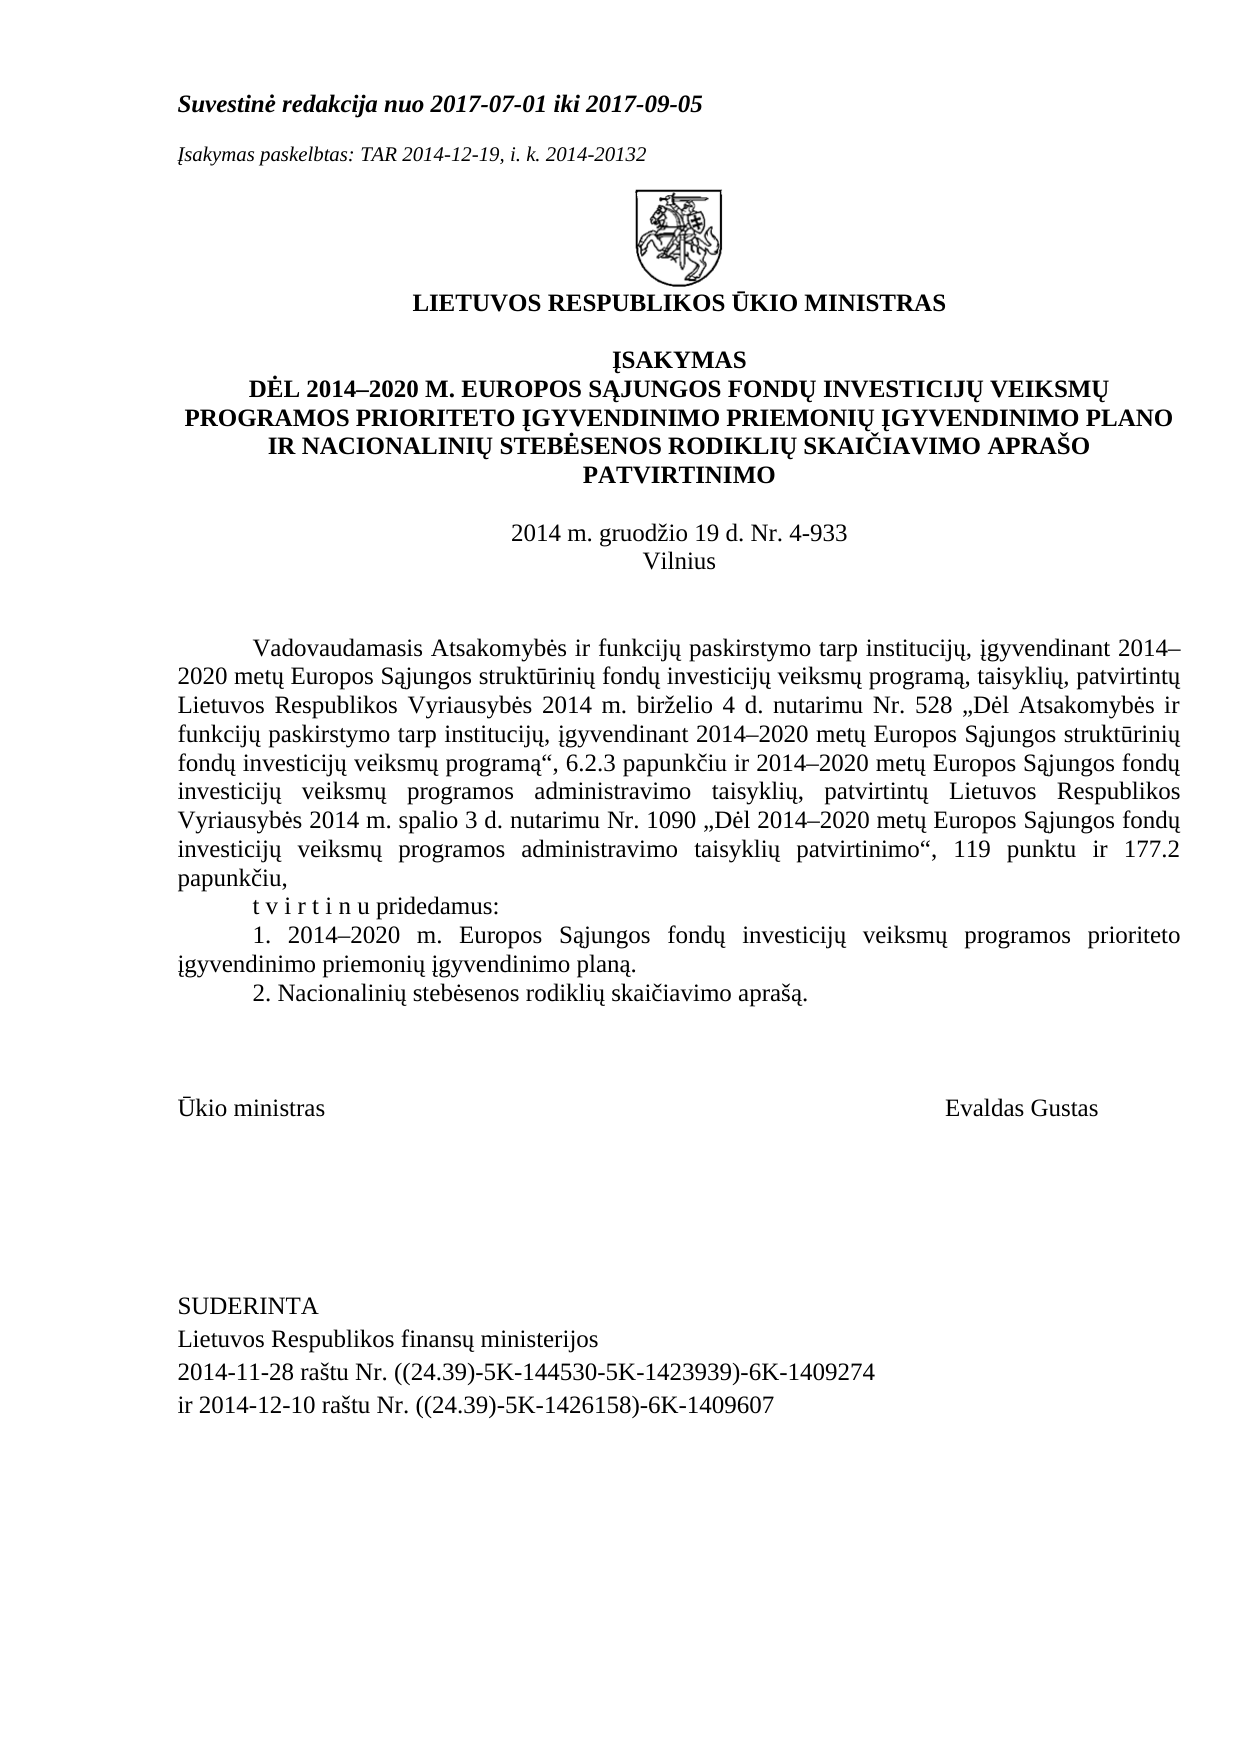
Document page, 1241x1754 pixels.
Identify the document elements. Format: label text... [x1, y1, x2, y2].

text Suvestinė redakcija nuo 2017-07-01 iki 2017-09-05 [177, 89, 1181, 117]
text dėl 2014–2020 m. europos sąjungos fondų investicijų veiksmų programos prioriteto įgyvendinimo priemonių įgyvendinimo plano ir Nacionalinių stebėsenos rodiklių skaičiavimo aprašo patvirtinimo [177, 374, 1181, 489]
text Įsakymas paskelbtas: TAR 2014-12-19, i. k. 2014-20132 [177, 141, 1181, 166]
text Lietuvos Respublikos finansų ministerijos [177, 1324, 1181, 1352]
text Ūkio ministras Evaldas Gustas [177, 1093, 1181, 1121]
text ĮSAKYMAS [177, 345, 1181, 374]
text 2014-11-28 raštu Nr. ((24.39)-5K-144530-5K-1423939)-6K-1409274 [177, 1357, 1181, 1386]
text ir 2014-12-10 raštu Nr. ((24.39)-5K-1426158)-6K-1409607 [177, 1390, 1181, 1418]
text SUDERINTA [177, 1291, 1181, 1319]
text LIETUVOS RESPUBLIKOS ŪKIO MINISTRAS [177, 288, 1181, 316]
text Vilnius [177, 546, 1181, 575]
text Vadovaudamasis Atsakomybės ir funkcijų paskirstymo tarp institucijų, įgyvendinant 2014–2020 metų Europos Sąjungos struktūrinių fondų investicijų veiksmų programą, taisyklių, patvirtintų Lietuvos Respublikos Vyriausybės 2014 m. birželio 4 d. nutarimu Nr. 528 „Dėl Atsakomybės ir funkcijų paskirstymo tarp institucijų, įgyvendinant 2014–2020 metų Europos Sąjungos struktūrinių fondų investicijų veiksmų programą“, 6.2.3 papunkčiu ir 2014–2020 metų Europos Sąjungos fondų investicijų veiksmų programos administravimo taisyklių, patvirtintų Lietuvos Respublikos Vyriausybės 2014 m. spalio 3 d. nutarimu Nr. 1090 „Dėl 2014–2020 metų Europos Sąjungos fondų investicijų veiksmų programos administravimo taisyklių patvirtinimo“, 119 punktu ir 177.2 papunkčiu, [177, 633, 1181, 891]
text 2. Nacionalinių stebėsenos rodiklių skaičiavimo aprašą. [252, 978, 1181, 1006]
text t v i r t i n u pridedamus: [177, 891, 1181, 920]
text 2014 m. gruodžio 19 d. Nr. 4-933 [177, 518, 1181, 546]
text 1. 2014–2020 m. Europos Sąjungos fondų investicijų veiksmų programos prioriteto įgyvendinimo priemonių įgyvendinimo planą. [177, 920, 1181, 978]
